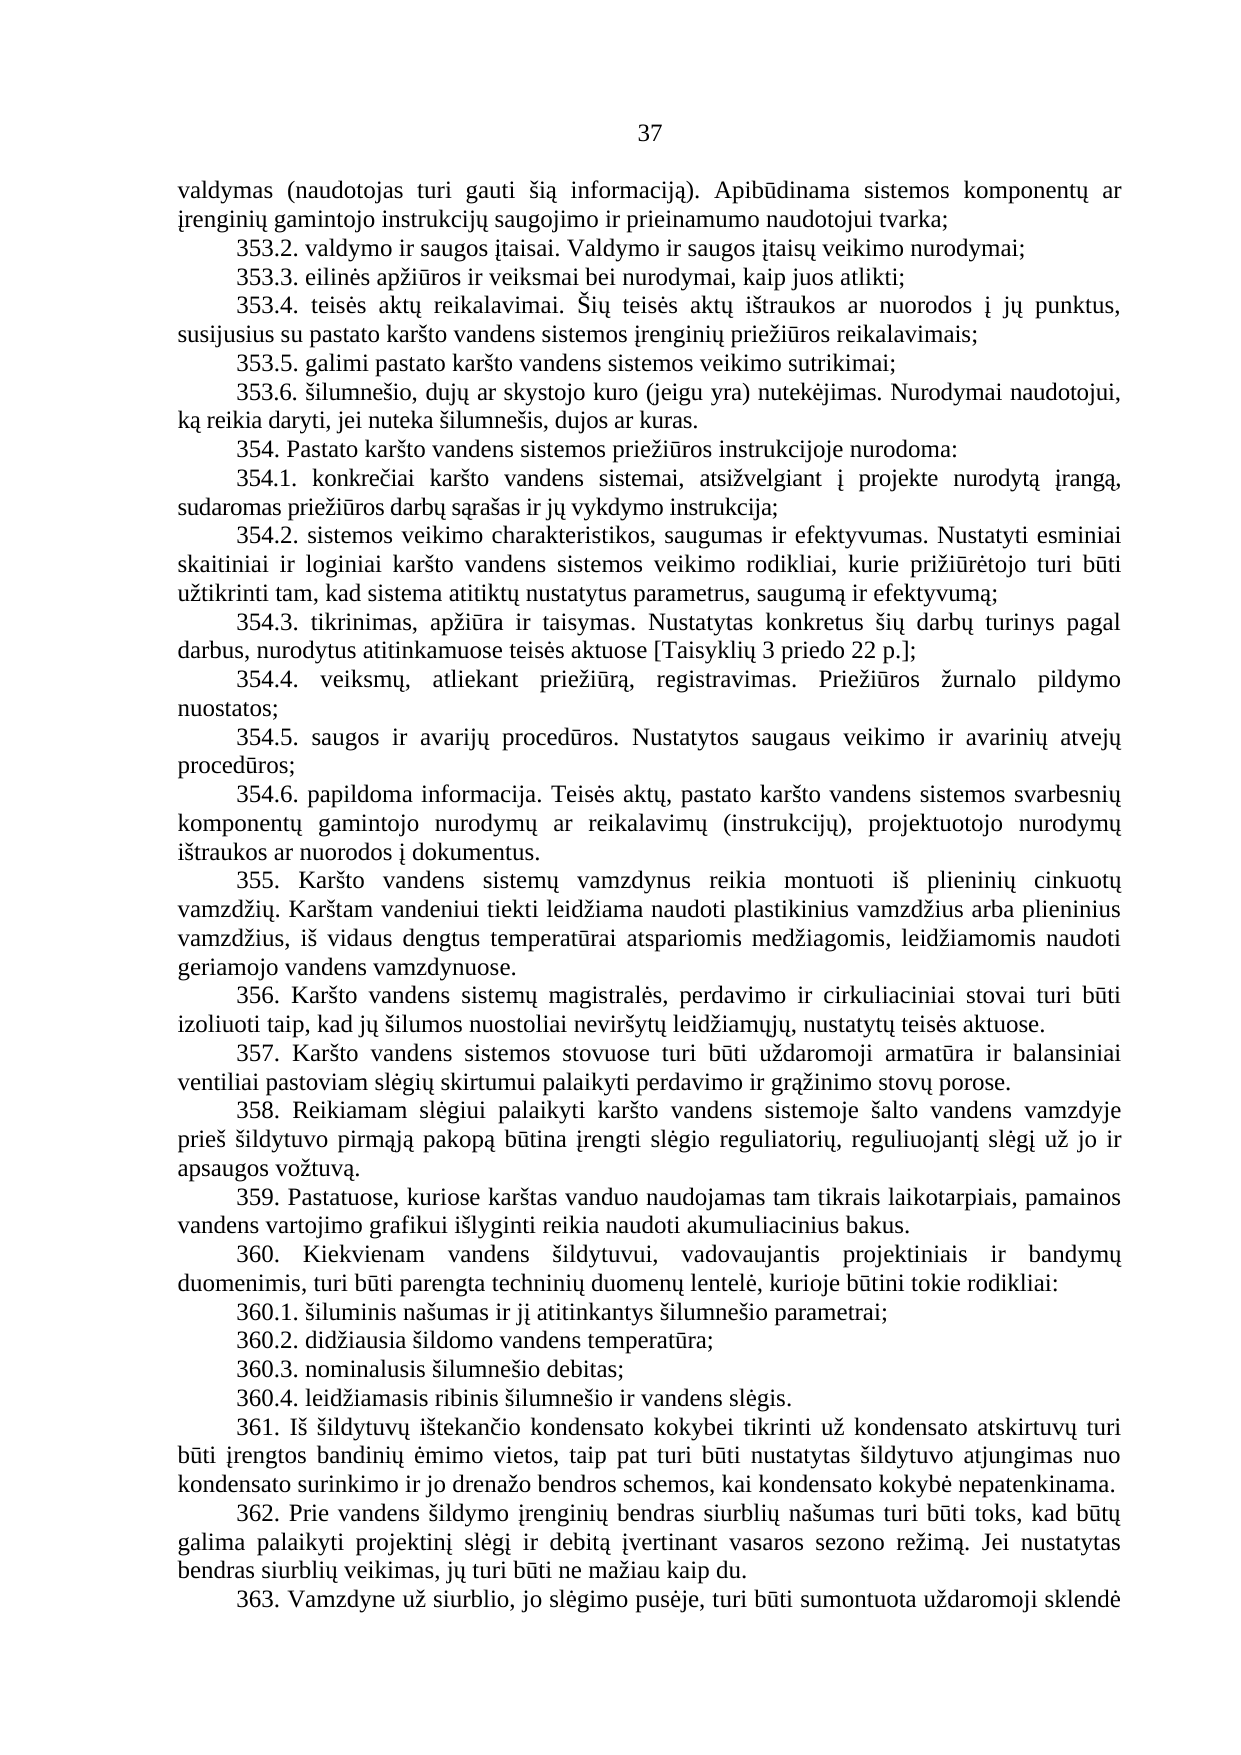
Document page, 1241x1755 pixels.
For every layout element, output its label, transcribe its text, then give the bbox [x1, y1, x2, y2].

text 360.1. šiluminis našumas ir jį atitinkantys šilumnešio parametrai; [177, 1297, 1122, 1326]
text 356. Karšto vandens sistemų magistralės, perdavimo ir cirkuliaciniai stovai turi būti izoliuoti taip, kad jų šilumos nuostoliai neviršytų leidžiamųjų, nustatytų teisės aktuose. [177, 981, 1122, 1038]
text 359. Pastatuose, kuriose karštas vanduo naudojamas tam tikrais laikotarpiais, pamainos vandens vartojimo grafikui išlyginti reikia naudoti akumuliacinius bakus. [177, 1182, 1122, 1239]
text 360.3. nominalusis šilumnešio debitas; [177, 1354, 1122, 1383]
text 360.2. didžiausia šildomo vandens temperatūra; [177, 1326, 1122, 1354]
text 354.1. konkrečiai karšto vandens sistemai, atsižvelgiant į projekte nurodytą įrangą, sudaromas priežiūros darbų sąrašas ir jų vykdymo instrukcija; [177, 463, 1122, 521]
text 353.6. šilumnešio, dujų ar skystojo kuro (jeigu yra) nutekėjimas. Nurodymai naudotojui, ką reikia daryti, jei nuteka šilumnešis, dujos ar kuras. [177, 377, 1122, 434]
text 354.5. saugos ir avarijų procedūros. Nustatytos saugaus veikimo ir avarinių atvejų procedūros; [177, 722, 1122, 779]
text 357. Karšto vandens sistemos stovuose turi būti uždaromoji armatūra ir balansiniai ventiliai pastoviam slėgių skirtumui palaikyti perdavimo ir grąžinimo stovų porose. [177, 1038, 1122, 1096]
text 354.6. papildoma informacija. Teisės aktų, pastato karšto vandens sistemos svarbesnių komponentų gamintojo nurodymų ar reikalavimų (instrukcijų), projektuotojo nurodymų ištraukos ar nuorodos į dokumentus. [177, 779, 1122, 866]
text 353.2. valdymo ir saugos įtaisai. Valdymo ir saugos įtaisų veikimo nurodymai; [177, 233, 1122, 262]
text 353.4. teisės aktų reikalavimai. Šių teisės aktų ištraukos ar nuorodos į jų punktus, susijusius su pastato karšto vandens sistemos įrenginių priežiūros reikalavimais; [177, 291, 1122, 348]
text 355. Karšto vandens sistemų vamzdynus reikia montuoti iš plieninių cinkuotų vamzdžių. Karštam vandeniui tiekti leidžiama naudoti plastikinius vamzdžius arba plieninius vamzdžius, iš vidaus dengtus temperatūrai atspariomis medžiagomis, leidžiamomis naudoti geriamojo vandens vamzdynuose. [177, 866, 1122, 981]
text 354. Pastato karšto vandens sistemos priežiūros instrukcijoje nurodoma: [177, 434, 1122, 463]
text 360. Kiekvienam vandens šildytuvui, vadovaujantis projektiniais ir bandymų duomenimis, turi būti parengta techninių duomenų lentelė, kurioje būtini tokie rodikliai: [177, 1239, 1122, 1297]
text 360.4. leidžiamasis ribinis šilumnešio ir vandens slėgis. [177, 1383, 1122, 1412]
text 362. Prie vandens šildymo įrenginių bendras siurblių našumas turi būti toks, kad būtų galima palaikyti projektinį slėgį ir debitą įvertinant vasaros sezono režimą. Jei nustatytas bendras siurblių veikimas, jų turi būti ne mažiau kaip du. [177, 1498, 1122, 1584]
text 354.3. tikrinimas, apžiūra ir taisymas. Nustatytas konkretus šių darbų turinys pagal darbus, nurodytus atitinkamuose teisės aktuose [Taisyklių 3 priedo 22 p.]; [177, 607, 1122, 664]
text 354.2. sistemos veikimo charakteristikos, saugumas ir efektyvumas. Nustatyti esminiai skaitiniai ir loginiai karšto vandens sistemos veikimo rodikliai, kurie prižiūrėtojo turi būti užtikrinti tam, kad sistema atitiktų nustatytus parametrus, saugumą ir efektyvumą; [177, 521, 1122, 607]
text 354.4. veiksmų, atliekant priežiūrą, registravimas. Priežiūros žurnalo pildymo nuostatos; [177, 664, 1122, 722]
text 361. Iš šildytuvų ištekančio kondensato kokybei tikrinti už kondensato atskirtuvų turi būti įrengtos bandinių ėmimo vietos, taip pat turi būti nustatytas šildytuvo atjungimas nuo kondensato surinkimo ir jo drenažo bendros schemos, kai kondensato kokybė nepatenkinama. [177, 1412, 1122, 1498]
text 353.5. galimi pastato karšto vandens sistemos veikimo sutrikimai; [177, 348, 1122, 377]
text 363. Vamzdyne už siurblio, jo slėgimo pusėje, turi būti sumontuota uždaromoji sklendė [177, 1584, 1122, 1613]
text 358. Reikiamam slėgiui palaikyti karšto vandens sistemoje šalto vandens vamzdyje prieš šildytuvo pirmąją pakopą būtina įrengti slėgio reguliatorių, reguliuojantį slėgį už jo ir apsaugos vožtuvą. [177, 1096, 1122, 1182]
text valdymas (naudotojas turi gauti šią informaciją). Apibūdinama sistemos komponentų ar įrenginių gamintojo instrukcijų saugojimo ir prieinamumo naudotojui tvarka; [177, 176, 1122, 233]
text 353.3. eilinės apžiūros ir veiksmai bei nurodymai, kaip juos atlikti; [177, 262, 1122, 291]
